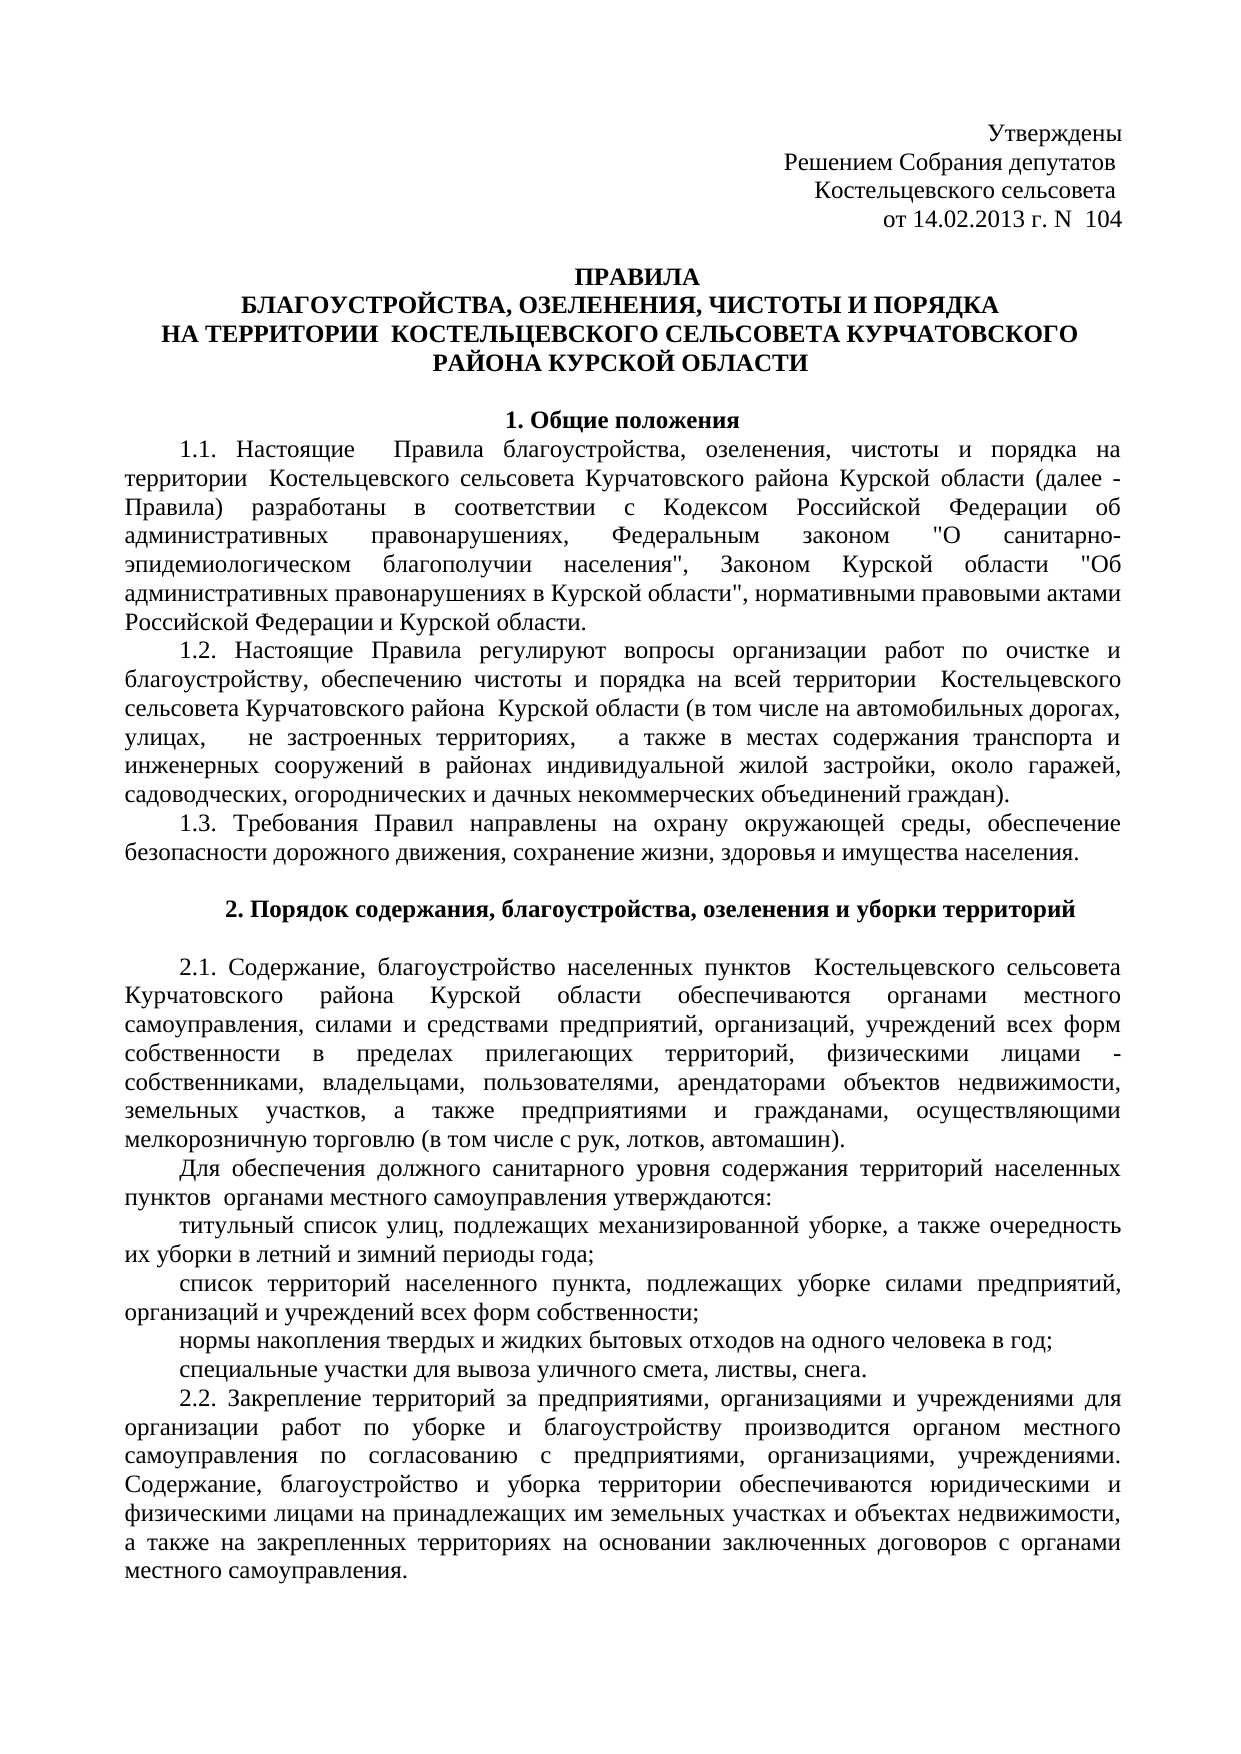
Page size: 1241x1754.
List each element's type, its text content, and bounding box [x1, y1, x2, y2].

text 1.3. Требования Правил направлены на охрану окружающей среды, обеспечение безопасности дорожного движения, сохранение жизни, здоровья и имущества населения. [124, 808, 1122, 866]
text специальные участки для вывоза уличного смета, листвы, снега. [124, 1354, 1122, 1383]
text титульный список улиц, подлежащих механизированной уборке, а также очередность их уборки в летний и зимний периоды года; [124, 1211, 1122, 1268]
text 1.1. Настоящие Правила благоустройства, озеленения, чистоты и порядка на территории Костельцевского сельсовета Курчатовского района Курской области (далее - Правила) разработаны в соответствии с Кодексом Российской Федерации об административных правонарушениях, Федеральным законом "О санитарно-эпидемиологическом благополучии населения", Законом Курской области "Об административных правонарушениях в Курской области", нормативными правовыми актами Российской Федерации и Курской области. [124, 434, 1122, 636]
text 1.2. Настоящие Правила регулируют вопросы организации работ по очистке и благоустройству, обеспечению чистоты и порядка на всей территории Костельцевского сельсовета Курчатовского района Курской области (в том числе на автомобильных дорогах, улицах, не застроенных территориях, а также в местах содержания транспорта и инженерных сооружений в районах индивидуальной жилой застройки, около гаражей, садоводческих, огороднических и дачных некоммерческих объединений граждан). [124, 636, 1122, 808]
title БЛАГОУСТРОЙСТВА, ОЗЕЛЕНЕНИЯ, ЧИСТОТЫ И ПОРЯДКА [118, 291, 1122, 319]
text список территорий населенного пункта, подлежащих уборке силами предприятий, организаций и учреждений всех форм собственности; [124, 1268, 1122, 1326]
text 2.2. Закрепление территорий за предприятиями, организациями и учреждениями для организации работ по уборке и благоустройству производится органом местного самоуправления по согласованию с предприятиями, организациями, учреждениями. Содержание, благоустройство и уборка территории обеспечиваются юридическими и физическими лицами на принадлежащих им земельных участках и объектах недвижимости, а также на закрепленных территориях на основании заключенных договоров с органами местного самоуправления. [124, 1383, 1122, 1584]
text 1. Общие положения [81, 406, 1116, 434]
title НА ТЕРРИТОРИИ КОСТЕЛЬЦЕВСКОГО СЕЛЬСОВЕТА КУРЧАТОВСКОГО РАЙОНА КУРСКОЙ ОБЛАСТИ [118, 319, 1122, 377]
title ПРАВИЛА [118, 262, 1122, 291]
text Решением Собрания депутатов [585, 147, 1122, 176]
text 2.1. Содержание, благоустройство населенных пунктов Костельцевского сельсовета Курчатовского района Курской области обеспечиваются органами местного самоуправления, силами и средствами предприятий, организаций, учреждений всех форм собственности в пределах прилегающих территорий, физическими лицами - собственниками, владельцами, пользователями, арендаторами объектов недвижимости, земельных участков, а также предприятиями и гражданами, осуществляющими мелкорозничную торговлю (в том числе с рук, лотков, автомашин). [124, 952, 1122, 1153]
text Костельцевского сельсовета [585, 176, 1122, 204]
text от 14.02.2013 г. N 104 [585, 204, 1122, 233]
text Утверждены [118, 118, 1122, 147]
text Для обеспечения должного санитарного уровня содержания территорий населенных пунктов органами местного самоуправления утверждаются: [124, 1153, 1122, 1211]
text нормы накопления твердых и жидких бытовых отходов на одного человека в год; [124, 1326, 1122, 1354]
text 2. Порядок содержания, благоустройства, озеленения и уборки территорий [124, 894, 1122, 923]
